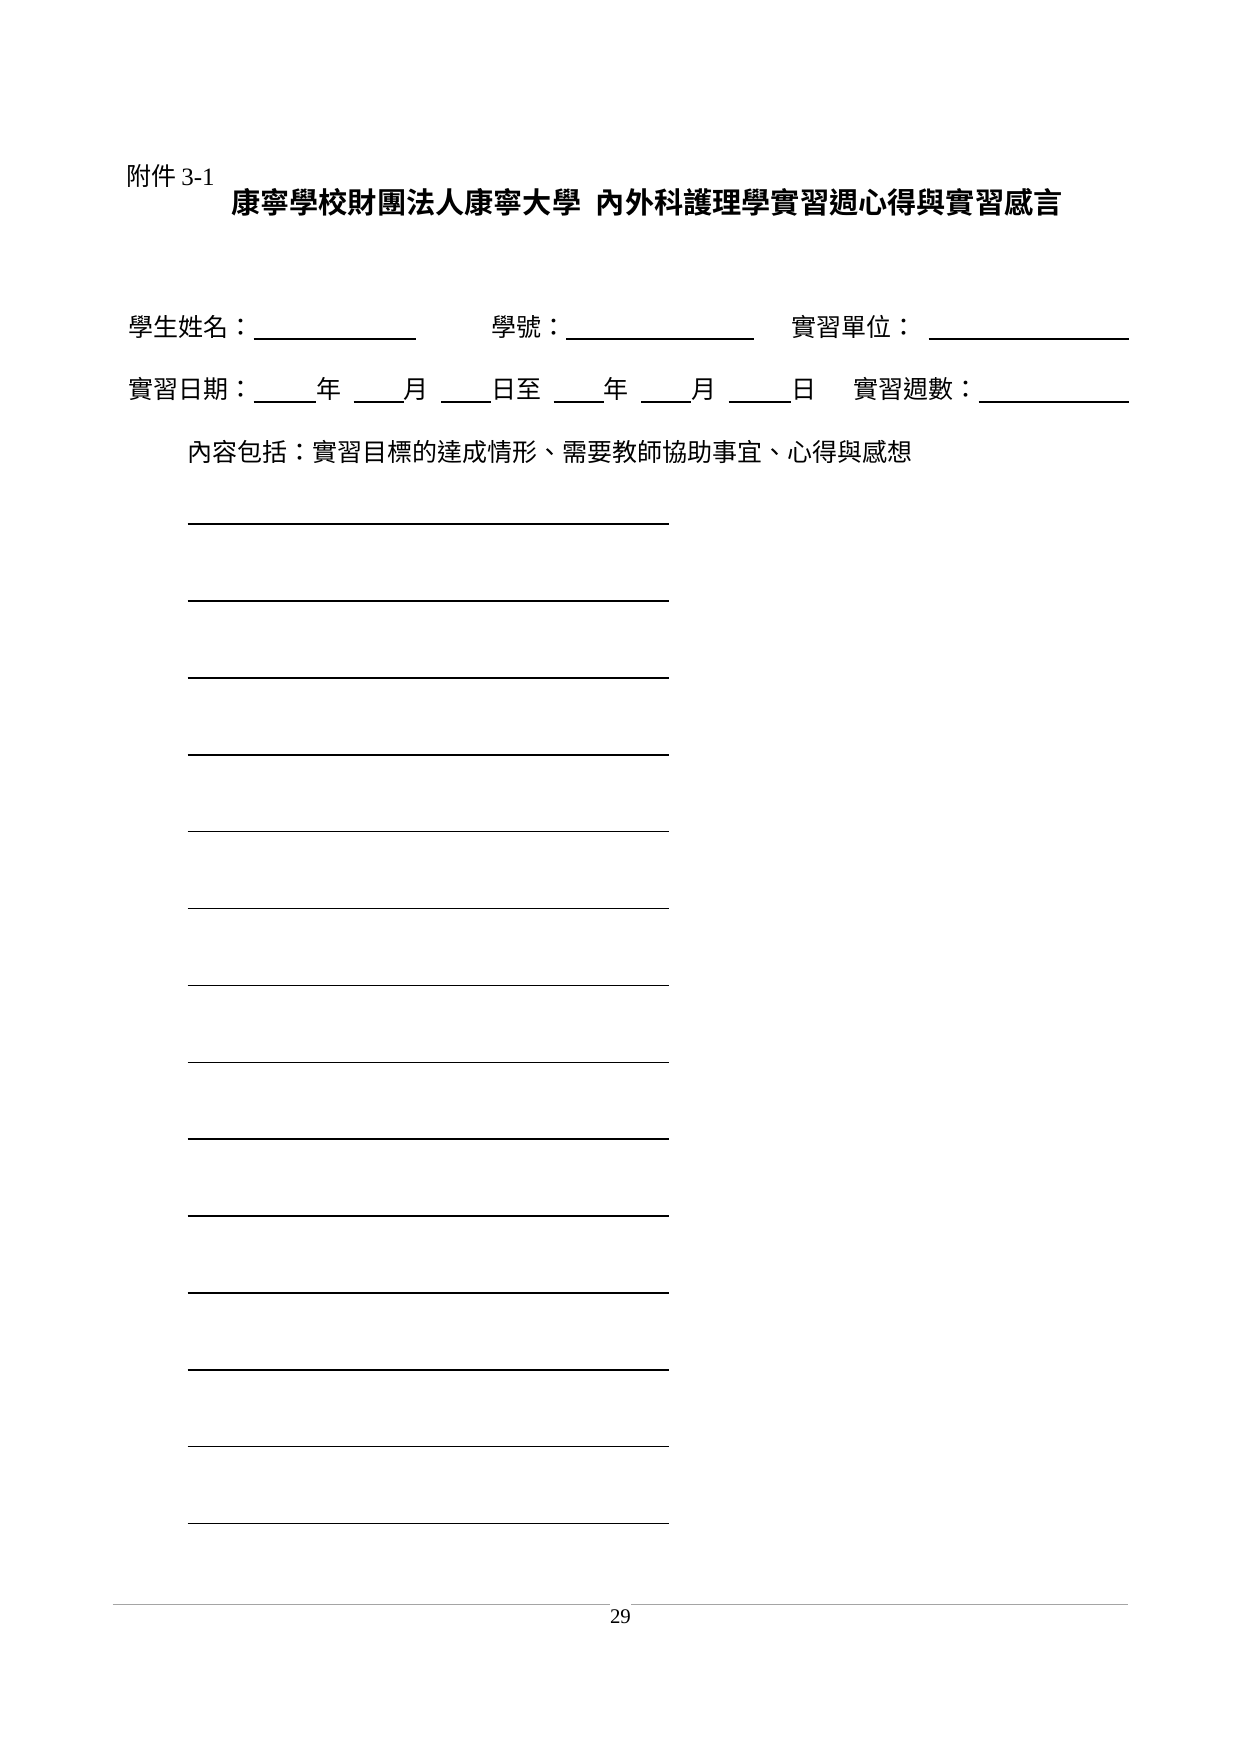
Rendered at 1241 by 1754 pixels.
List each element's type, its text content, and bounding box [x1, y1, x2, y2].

text 實習日期： 年 月 日至 年 月 日 實習週數： [128, 346, 1137, 409]
text 附件3-1 [126, 156, 219, 192]
text 康寧學校財團法人康寧大學 內外科護理學實習週心得與實習感言 [111, 148, 1137, 221]
text 內容包括：實習目標的達成情形、需要教師協助事宜、心得與感想 [187, 409, 1137, 471]
text 學生姓名： 學號： 實習單位： [128, 284, 1137, 346]
